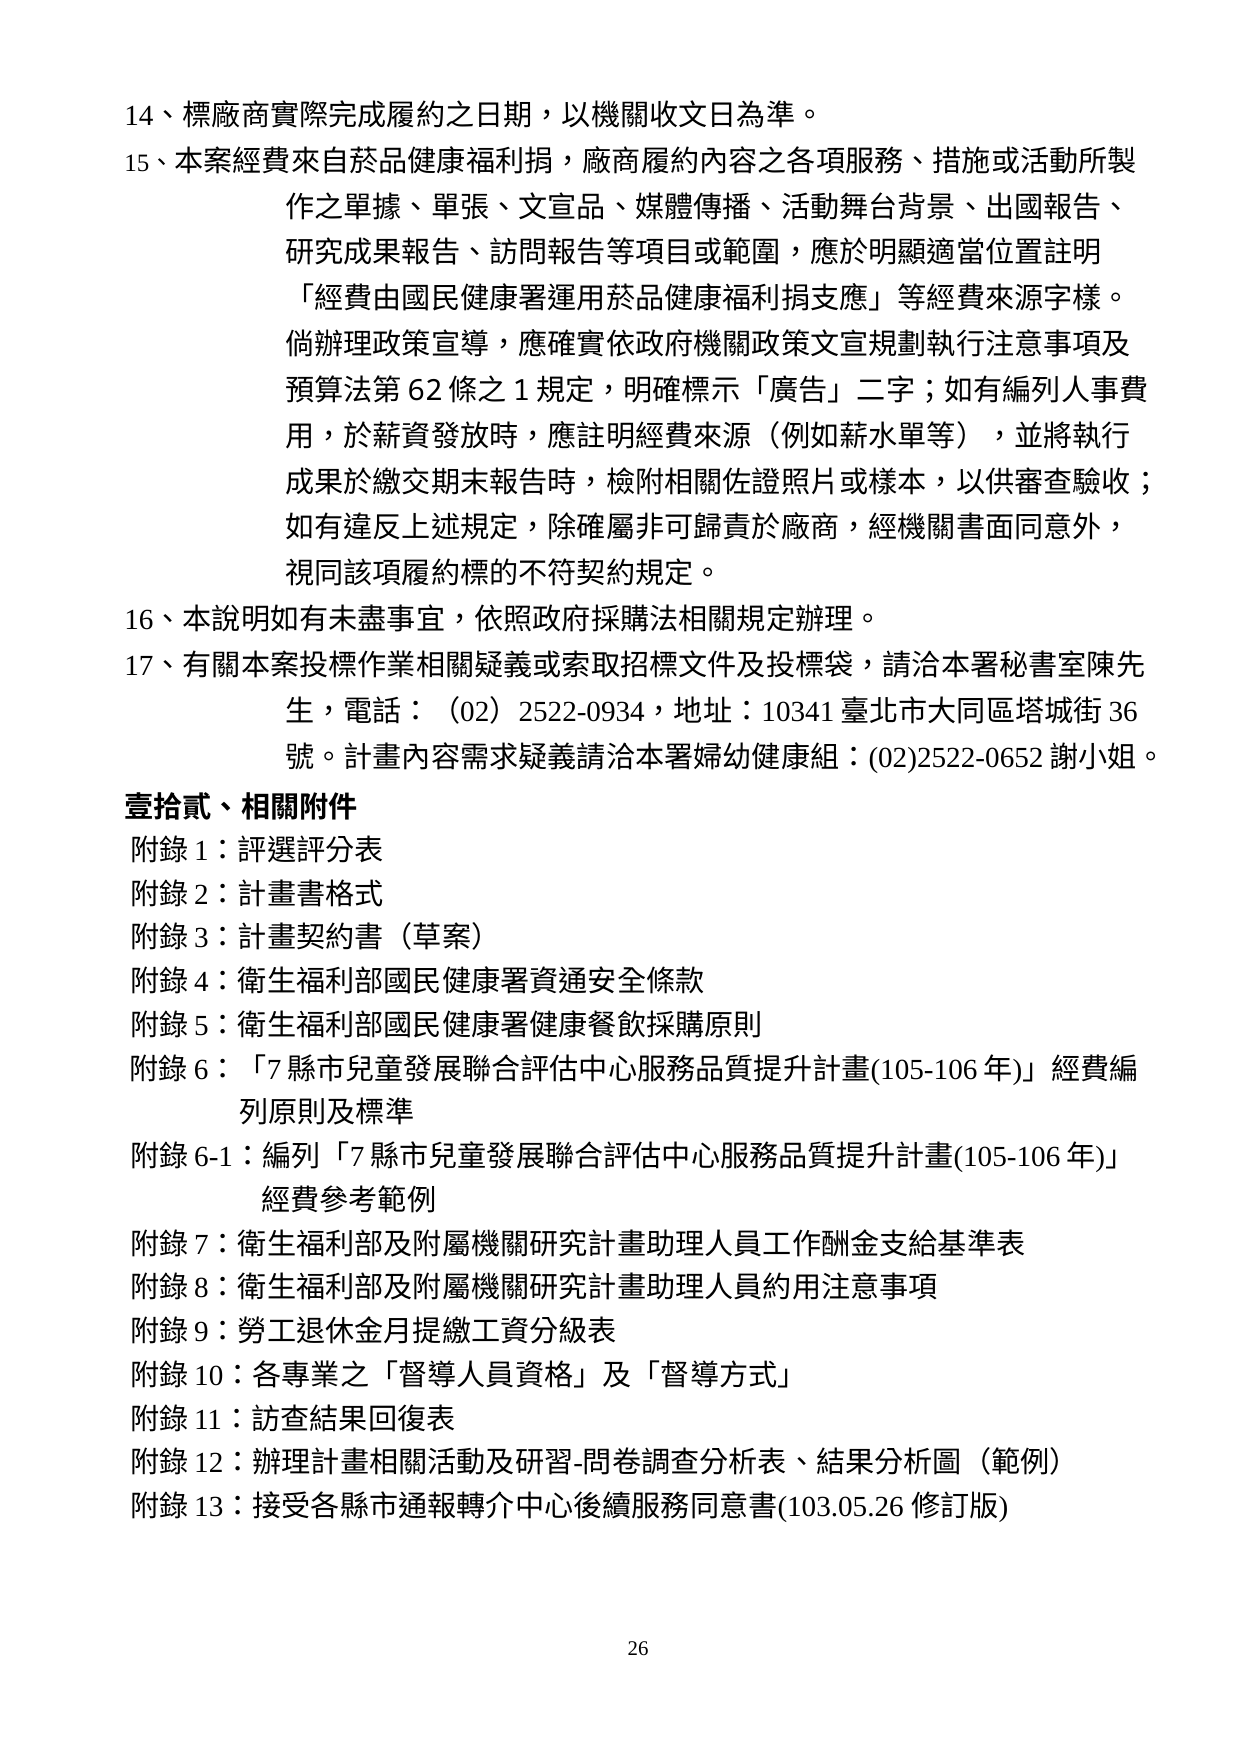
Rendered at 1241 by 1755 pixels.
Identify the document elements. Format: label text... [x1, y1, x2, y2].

text 附錄1：評選評分表 [124, 825, 1152, 869]
text 附錄13：接受各縣市通報轉介中心後續服務同意書(103.05.26 修訂版) [124, 1482, 1152, 1525]
text 附錄4：衛生福利部國民健康署資通安全條款 [124, 957, 1152, 1000]
text 附錄8：衛生福利部及附屬機關研究計畫助理人員約用注意事項 [124, 1263, 1152, 1307]
text 附錄6：「7縣市兒童發展聯合評估中心服務品質提升計畫(105-106年)」經費編列原則及標準 [129, 1044, 1152, 1132]
text 附錄10：各專業之「督導人員資格」及「督導方式」 [124, 1350, 1152, 1394]
text 附錄2：計畫書格式 [124, 869, 1152, 913]
list 標廠商實際完成履約之日期，以機關收文日為準。 [124, 89, 1152, 134]
text 附錄5：衛生福利部國民健康署健康餐飲採購原則 [124, 1000, 1152, 1044]
list 有關本案投標作業相關疑義或索取招標文件及投標袋，請洽本署秘書室陳先生，電話：（02）2522-0934，地址：10341臺北市大同區塔城街36號。計畫內容需求疑義請洽本署婦幼健康組：(02)2522-0652謝小姐。 [124, 639, 1152, 776]
text 附錄7：衛生福利部及附屬機關研究計畫助理人員工作酬金支給基準表 [124, 1219, 1152, 1263]
text 附錄11：訪查結果回復表 [124, 1394, 1152, 1438]
text 附錄9：勞工退休金月提繳工資分級表 [124, 1307, 1152, 1350]
text 附錄3：計畫契約書（草案） [124, 913, 1152, 957]
list 相關附件 [124, 784, 1152, 825]
text 附錄6-1：編列「7縣市兒童發展聯合評估中心服務品質提升計畫(105-106年)」經費參考範例 [130, 1132, 1152, 1219]
list 本說明如有未盡事宜，依照政府採購法相關規定辦理。 [124, 593, 1152, 639]
list 本案經費來自菸品健康福利捐，廠商履約內容之各項服務、措施或活動所製作之單據、單張、文宣品、媒體傳播、活動舞台背景、出國報告、研究成果報告、訪問報告等項目或範圍，應於明顯適當位置註明「經費由國民健康署運用菸品健康福利捐支應」等經費來源字樣。倘辦理政策宣導，應確實依政府機關政策文宣規劃執行注意事項及預算法第62條之1規定，明確標示「廣告」二字；如有編列人事費用，於薪資發放時，應註明經費來源（例如薪水單等），並將執行成果於繳交期末報告時，檢附相關佐證照片或樣本，以供審查驗收；如有違反上述規定，除確屬非可歸責於廠商，經機關書面同意外，視同該項履約標的不符契約規定。 [124, 134, 1152, 593]
text 附錄12：辦理計畫相關活動及研習-問卷調查分析表、結果分析圖（範例） [124, 1438, 1152, 1482]
